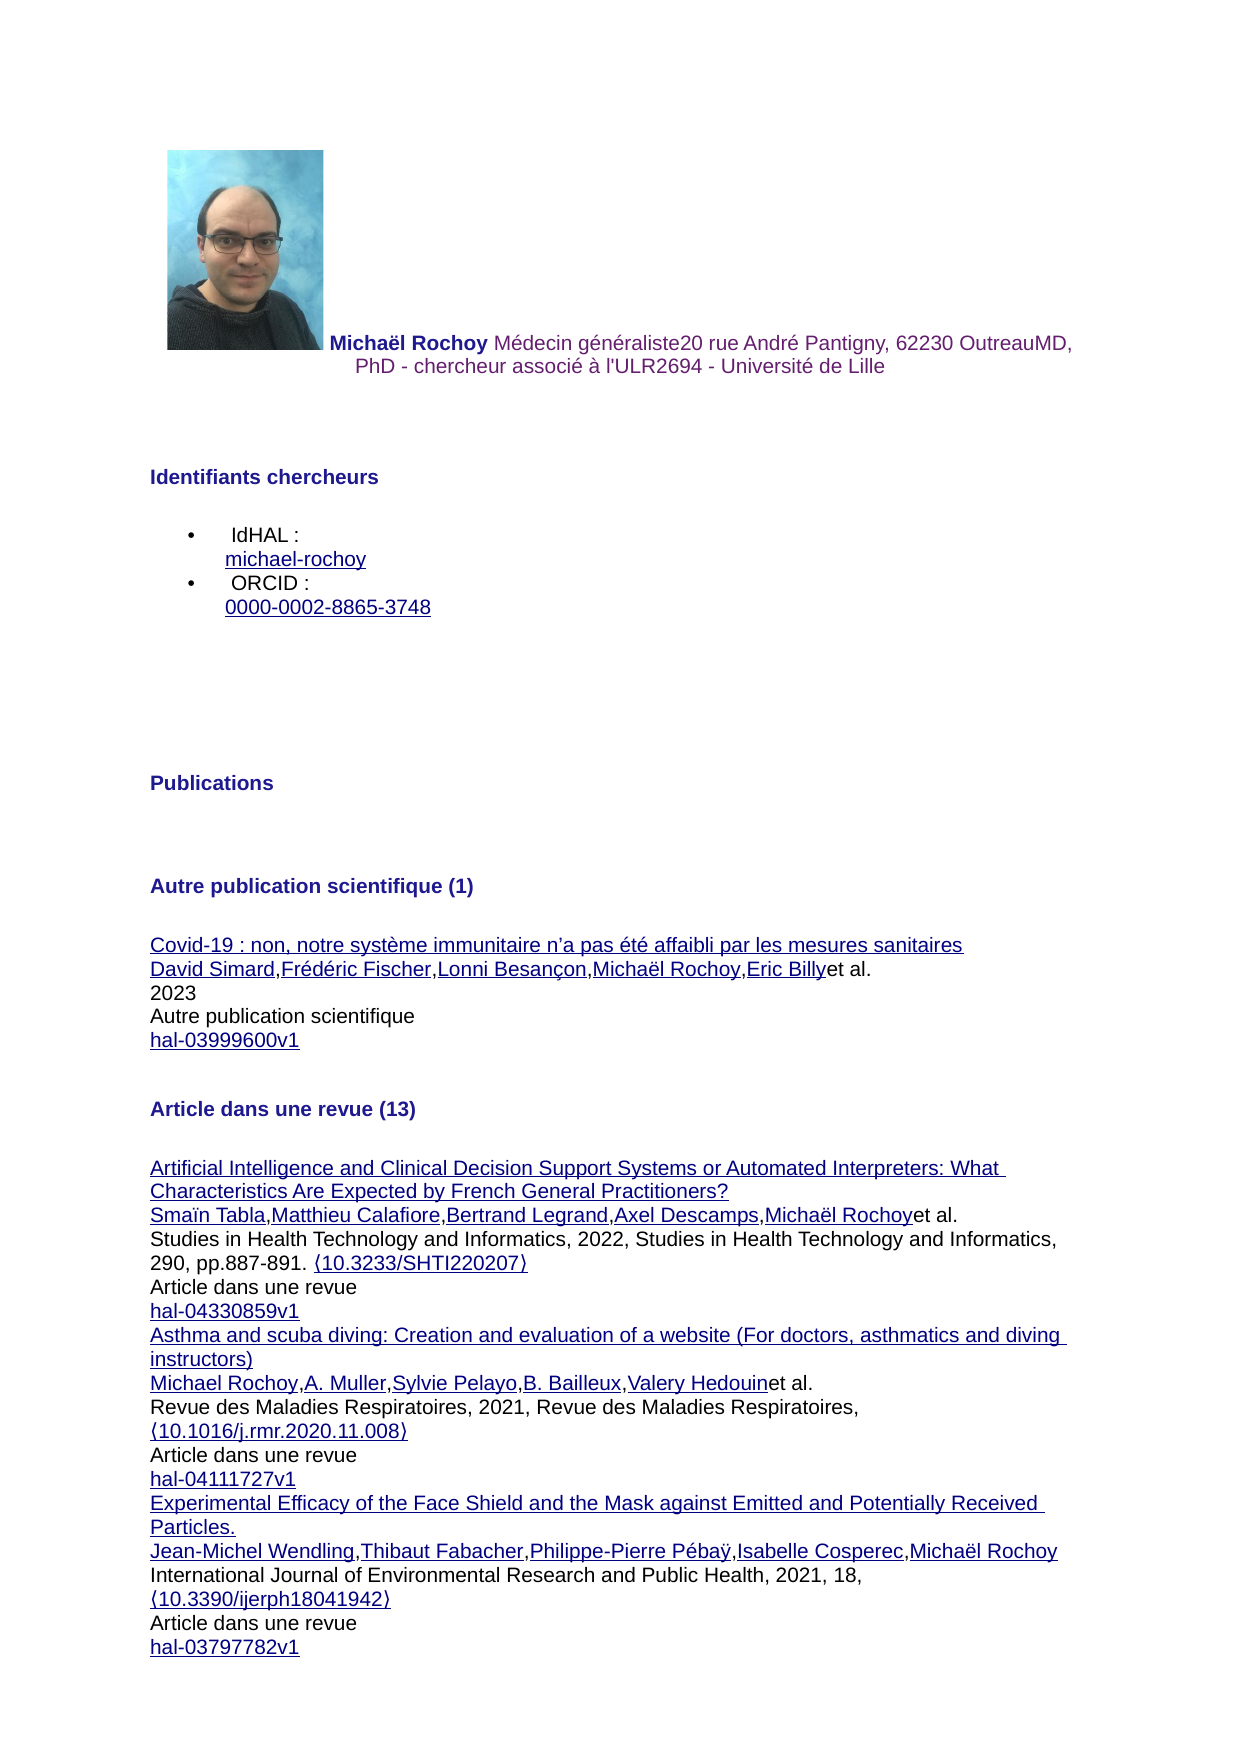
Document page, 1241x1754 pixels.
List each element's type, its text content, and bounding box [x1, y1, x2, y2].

list michael-rochoy [187, 547, 1090, 571]
subtitle Michaël Rochoy Médecin généraliste20 rue André Pantigny, 62230 OutreauMD, PhD - chercheur associé à l'ULR2694 - Université de Lille [150, 150, 1090, 378]
subtitle Publications [150, 771, 1090, 795]
picture [167, 150, 324, 350]
table_header Covid-19 : non, notre système immunitaire n’a pas été affaibli par les mesures sanitaires David Simard,Frédéric Fischer,Lonni Besançon,Michaël Rochoy,Eric Billyet al. 2023 Autre publication scientifique hal-03999600v1 [150, 933, 1090, 1052]
subtitle Autre publication scientifique (1) [150, 874, 1090, 898]
table_cell Asthma and scuba diving: Creation and evaluation of a website (For doctors, asthmatics and diving instructors) Michael Rochoy,A. Muller,Sylvie Pelayo,B. Bailleux,Valery Hedouinet al. Revue des Maladies Respiratoires, 2021, Revue des Maladies Respiratoires, ⟨10.1016/j.rmr.2020.11.008⟩ Article dans une revue hal-04111727v1 [150, 1323, 1090, 1491]
list ORCID : [187, 571, 1090, 595]
subtitle Identifiants chercheurs [150, 465, 1090, 489]
subtitle Article dans une revue (13) [150, 1097, 1090, 1121]
list 0000-0002-8865-3748 [187, 595, 1090, 619]
table_header Artificial Intelligence and Clinical Decision Support Systems or Automated Interpreters: What Characteristics Are Expected by French General Practitioners? Smaïn Tabla,Matthieu Calafiore,Bertrand Legrand,Axel Descamps,Michaël Rochoyet al. Studies in Health Technology and Informatics, 2022, Studies in Health Technology and Informatics, 290, pp.887-891. ⟨10.3233/SHTI220207⟩ Article dans une revue hal-04330859v1 [150, 1155, 1090, 1323]
list IdHAL : [187, 523, 1090, 547]
table_cell Experimental Efficacy of the Face Shield and the Mask against Emitted and Potentially Received Particles. Jean-Michel Wendling,Thibaut Fabacher,Philippe-Pierre Pébaÿ,Isabelle Cosperec,Michaël Rochoy International Journal of Environmental Research and Public Health, 2021, 18, ⟨10.3390/ijerph18041942⟩ Article dans une revue hal-03797782v1 [150, 1491, 1090, 1658]
